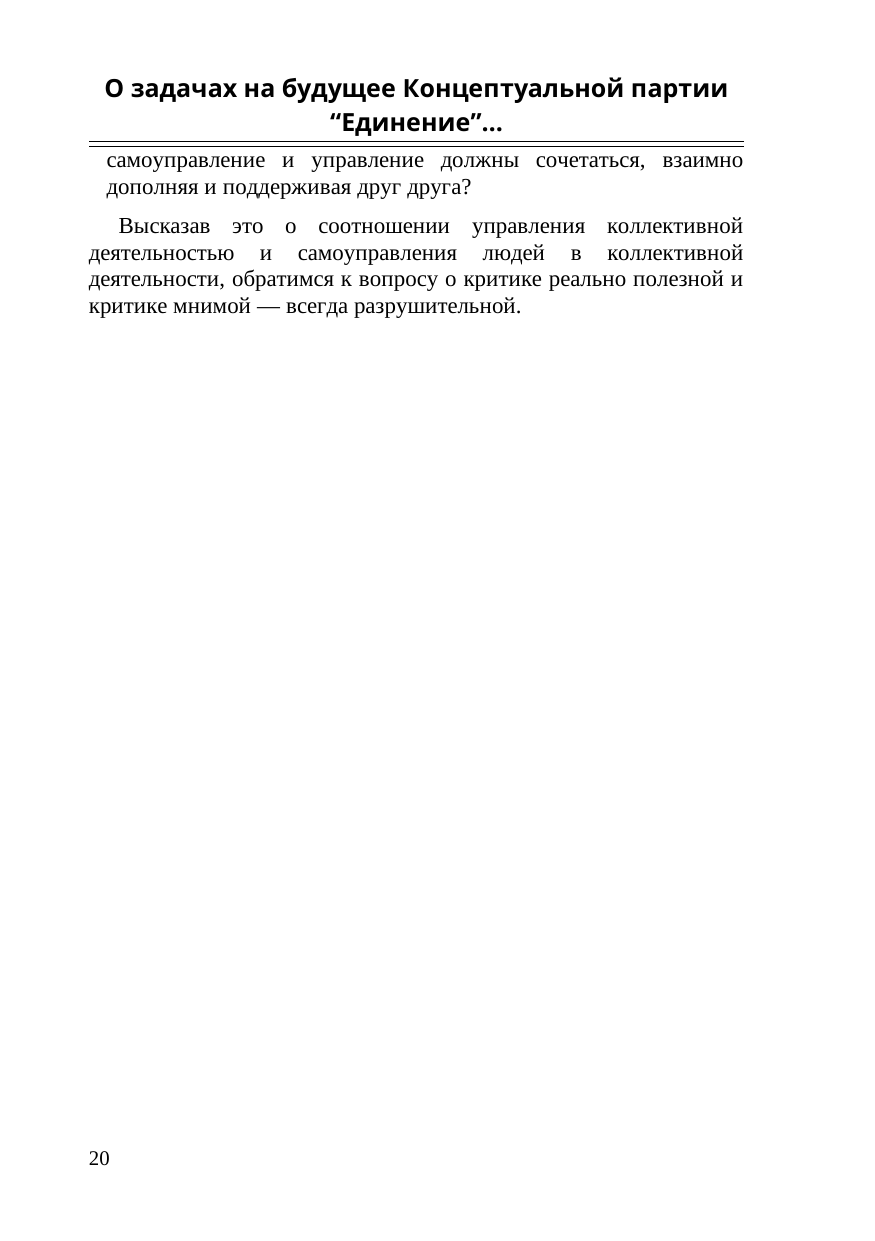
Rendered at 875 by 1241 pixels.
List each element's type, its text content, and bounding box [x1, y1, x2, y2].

text Высказав это о соотношении управления коллективной деятельностью и самоуправления людей в коллективной деятельности, обратимся к вопросу о критике реально полезной и критике мнимой — всегда разрушительной. [89, 212, 744, 318]
text самоуправление и управление должны сочетаться, взаимно дополняя и поддерживая друг друга? [106, 147, 744, 199]
